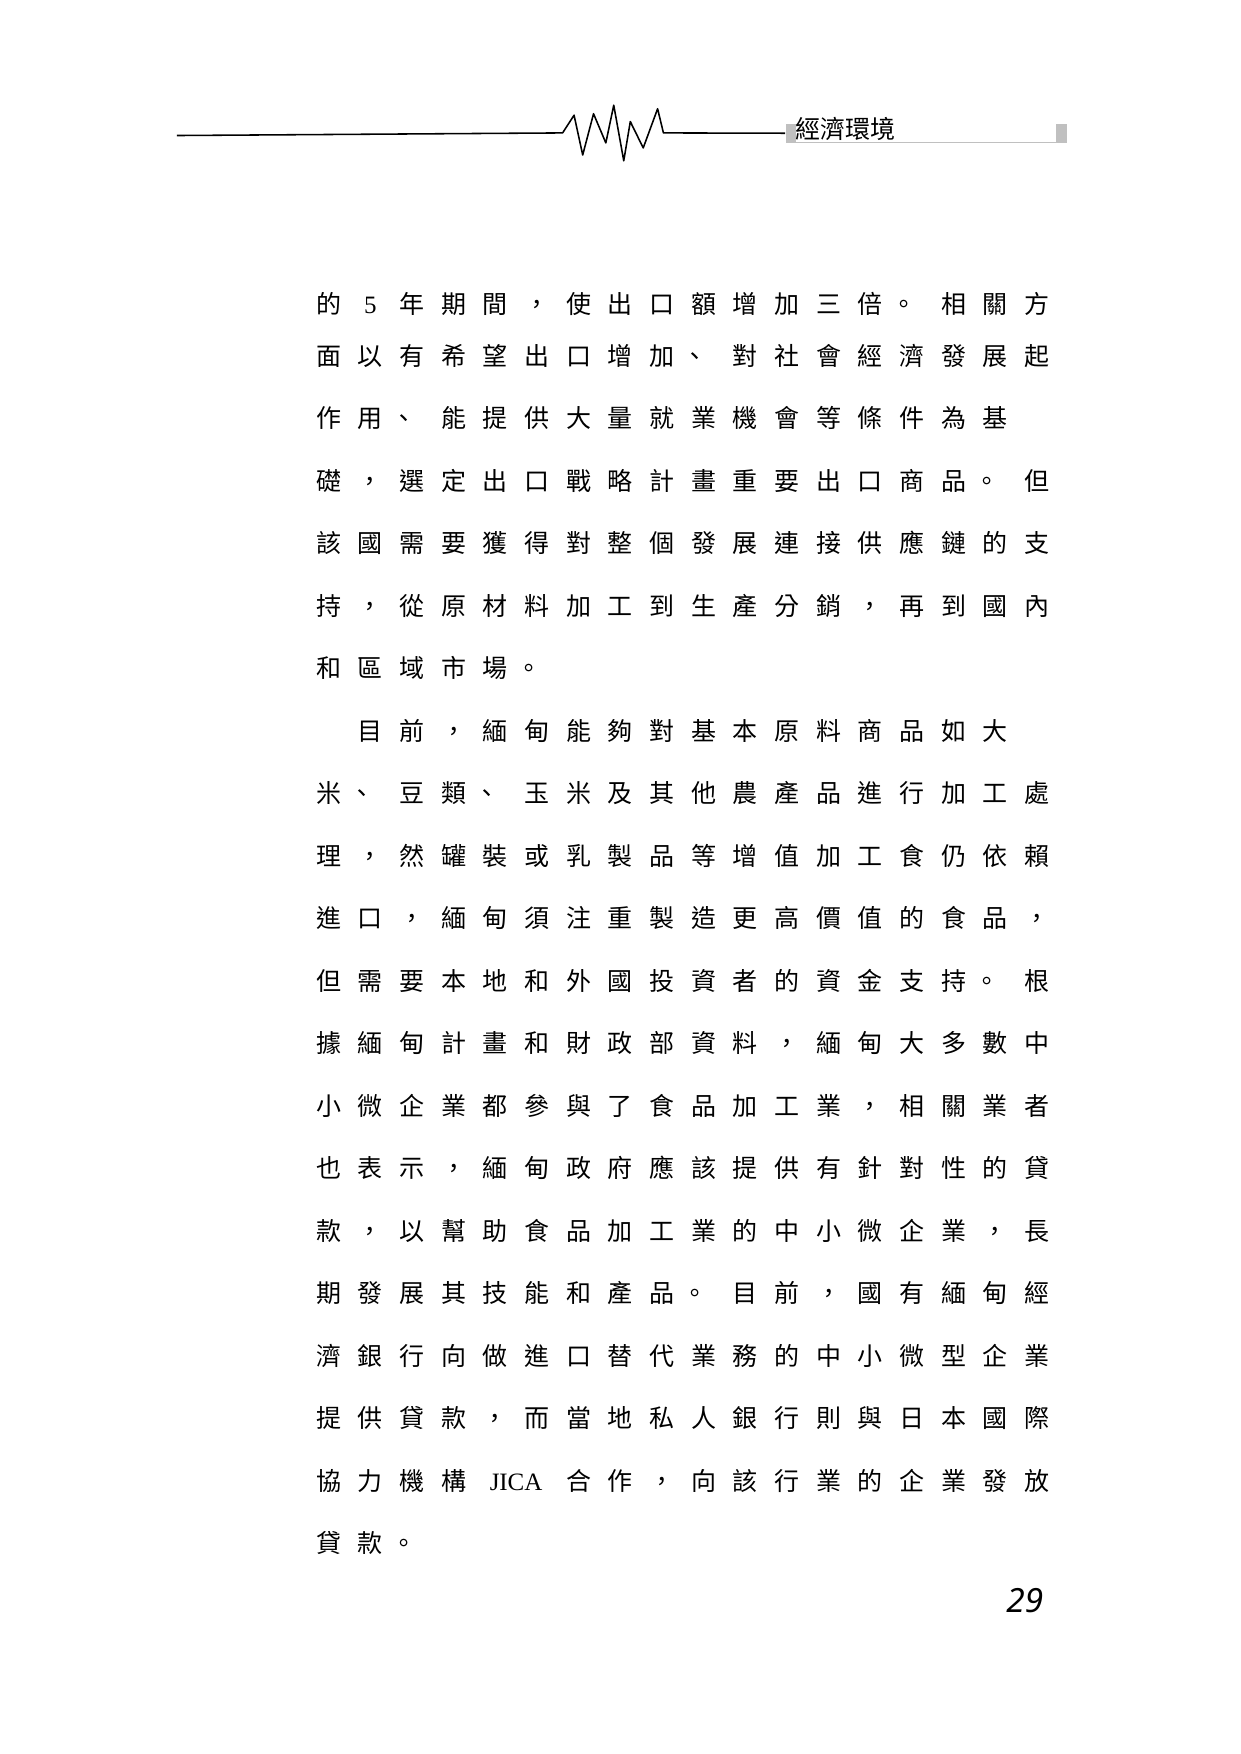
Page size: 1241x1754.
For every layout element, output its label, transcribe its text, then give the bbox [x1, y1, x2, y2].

text 目前，緬甸能夠對基本原料商品如大米、豆類、玉米及其他農產品進行加工處理，然罐裝或乳製品等增值加工食仍依賴進口，緬甸須注重製造更高價值的食品，但需要本地和外國投資者的資金支持。根據緬甸計畫和財政部資料，緬甸大多數中小微企業都參與了食品加工業，相關業者也表示，緬甸政府應該提供有針對性的貸款，以幫助食品加工業的中小微企業，長期發展其技能和產品。目前，國有緬甸經濟銀行向做進口替代業務的中小微型企業提供貸款，而當地私人銀行則與日本國際協力機構JICA合作，向該行業的企業發放貸款。 [281, 688, 1058, 1563]
text 的5年期間，使出口額增加三倍。相關方面以有希望出口增加、對社會經濟發展起作用、能提供大量就業機會等條件為基礎，選定出口戰略計畫重要出口商品。但該國需要獲得對整個發展連接供應鏈的支持，從原材料加工到生產分銷，再到國內和區域市場。 [281, 250, 1058, 688]
